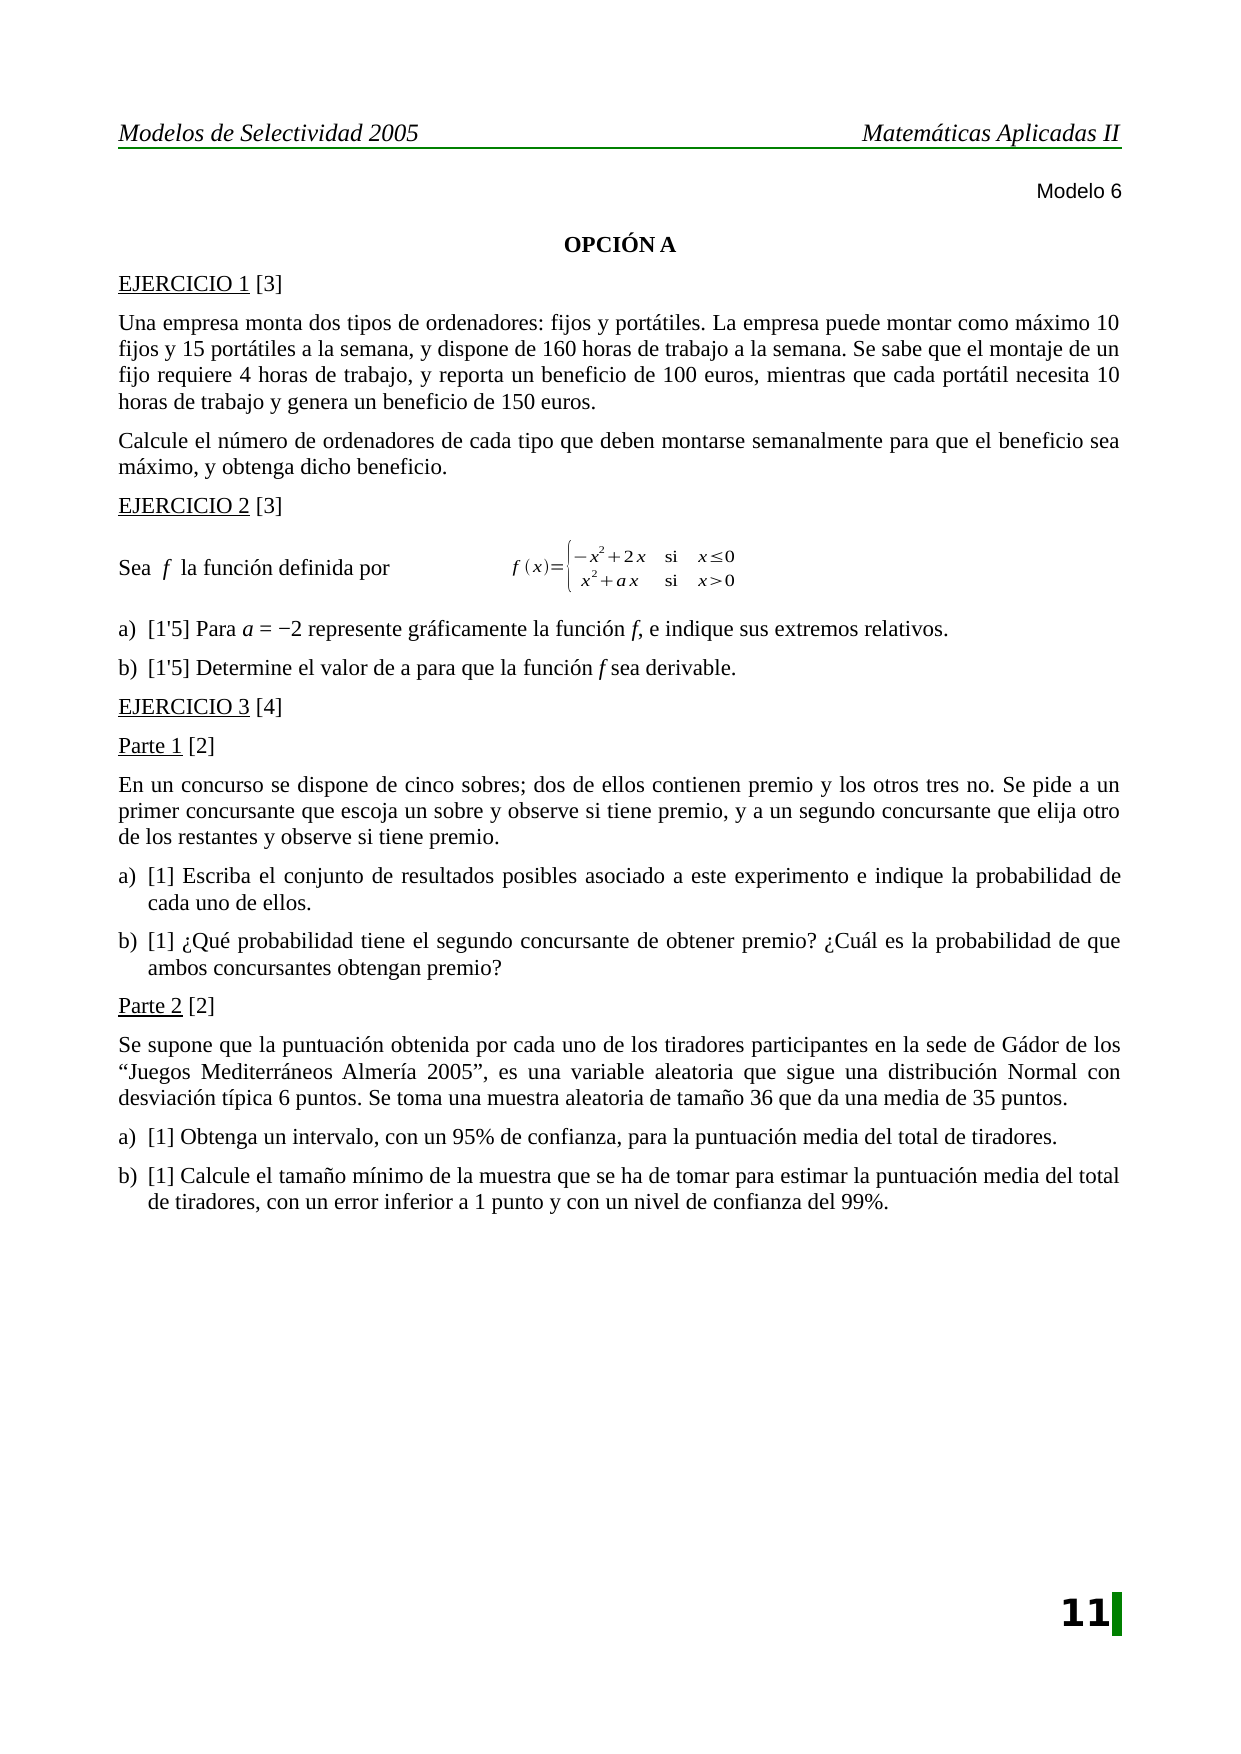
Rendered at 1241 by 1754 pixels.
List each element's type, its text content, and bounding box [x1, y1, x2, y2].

text OPCIÓN A [118, 231, 1122, 257]
list [1'5] Determine el valor de a para que la función f sea derivable. [118, 654, 1122, 680]
list [1] Obtenga un intervalo, con un 95% de confianza, para la puntuación media del total de tiradores. [118, 1123, 1122, 1149]
text EJERCICIO 3 [4] [118, 693, 1122, 719]
list [1] Escriba el conjunto de resultados posibles asociado a este experimento e indique la probabilidad de cada uno de ellos. [118, 862, 1122, 915]
list [1] Calcule el tamaño mínimo de la muestra que se ha de tomar para estimar la puntuación media del total de tiradores, con un error inferior a 1 punto y con un nivel de confianza del 99%. [118, 1162, 1122, 1214]
text Se supone que la puntuación obtenida por cada uno de los tiradores participantes en la sede de Gádor de los “Juegos Mediterráneos Almería 2005”, es una variable aleatoria que sigue una distribución Normal con desviación típica 6 puntos. Se toma una muestra aleatoria de tamaño 36 que da una media de 35 puntos. [118, 1031, 1122, 1111]
text EJERCICIO 1 [3] [118, 270, 1122, 296]
text EJERCICIO 2 [3] [118, 492, 1122, 518]
text Modelo 6 [118, 178, 1122, 202]
text Sea f la función definida por [118, 531, 1122, 603]
text Parte 1 [2] [118, 732, 1122, 758]
list [1'5] Para a = −2 represente gráficamente la función f, e indique sus extremos relativos. [118, 615, 1122, 642]
text Una empresa monta dos tipos de ordenadores: fijos y portátiles. La empresa puede montar como máximo 10 fijos y 15 portátiles a la semana, y dispone de 160 horas de trabajo a la semana. Se sabe que el montaje de un fijo requiere 4 horas de trabajo, y reporta un beneficio de 100 euros, mientras que cada portátil necesita 10 horas de trabajo y genera un beneficio de 150 euros. [118, 309, 1122, 414]
text En un concurso se dispone de cinco sobres; dos de ellos contienen premio y los otros tres no. Se pide a un primer concursante que escoja un sobre y observe si tiene premio, y a un segundo concursante que elija otro de los restantes y observe si tiene premio. [118, 771, 1122, 850]
text Calcule el número de ordenadores de cada tipo que deben montarse semanalmente para que el beneficio sea máximo, y obtenga dicho beneficio. [118, 427, 1122, 479]
list [1] ¿Qué probabilidad tiene el segundo concursante de obtener premio? ¿Cuál es la probabilidad de que ambos concursantes obtengan premio? [118, 927, 1122, 980]
text Parte 2 [2] [118, 993, 1122, 1019]
